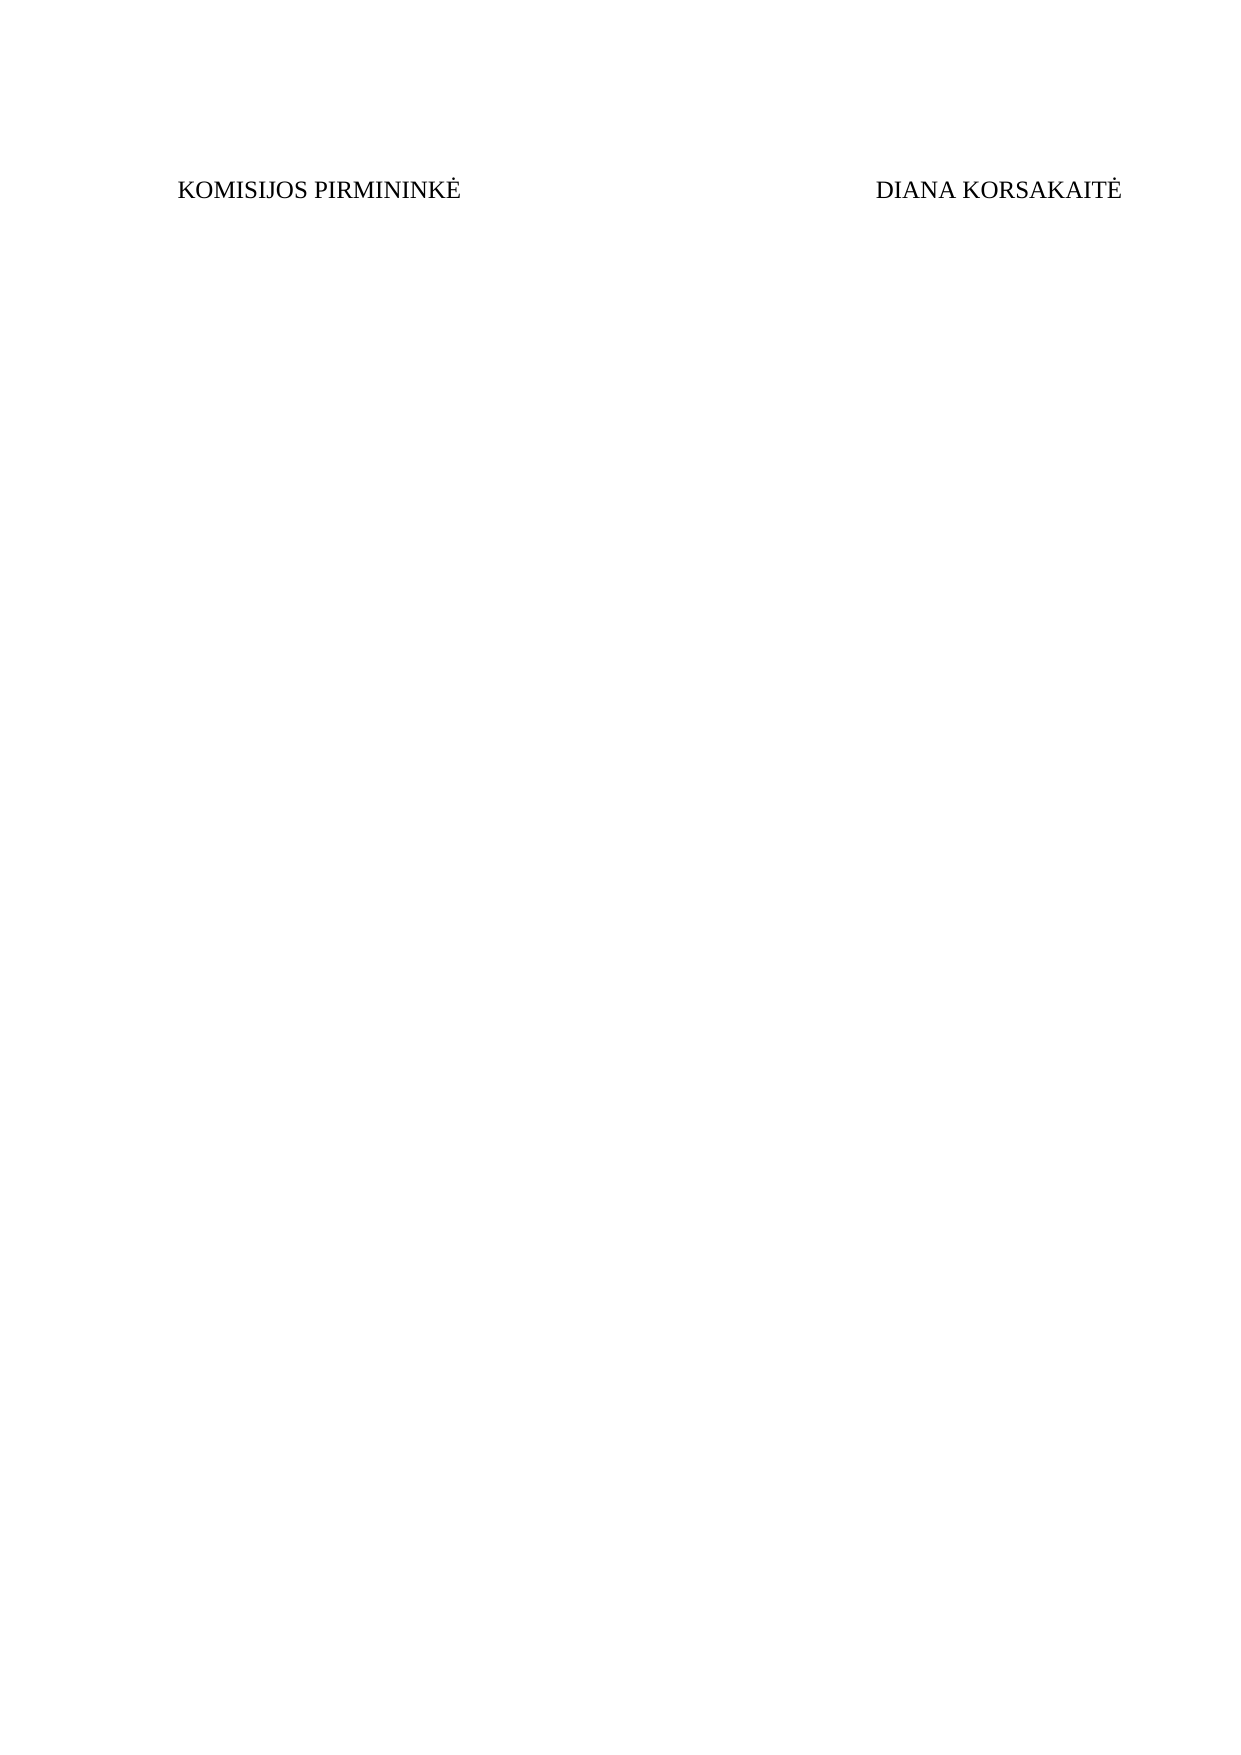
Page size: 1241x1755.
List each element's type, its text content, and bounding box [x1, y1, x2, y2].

text Komisijos pirmininkė Diana Korsakaitė [177, 176, 1122, 204]
